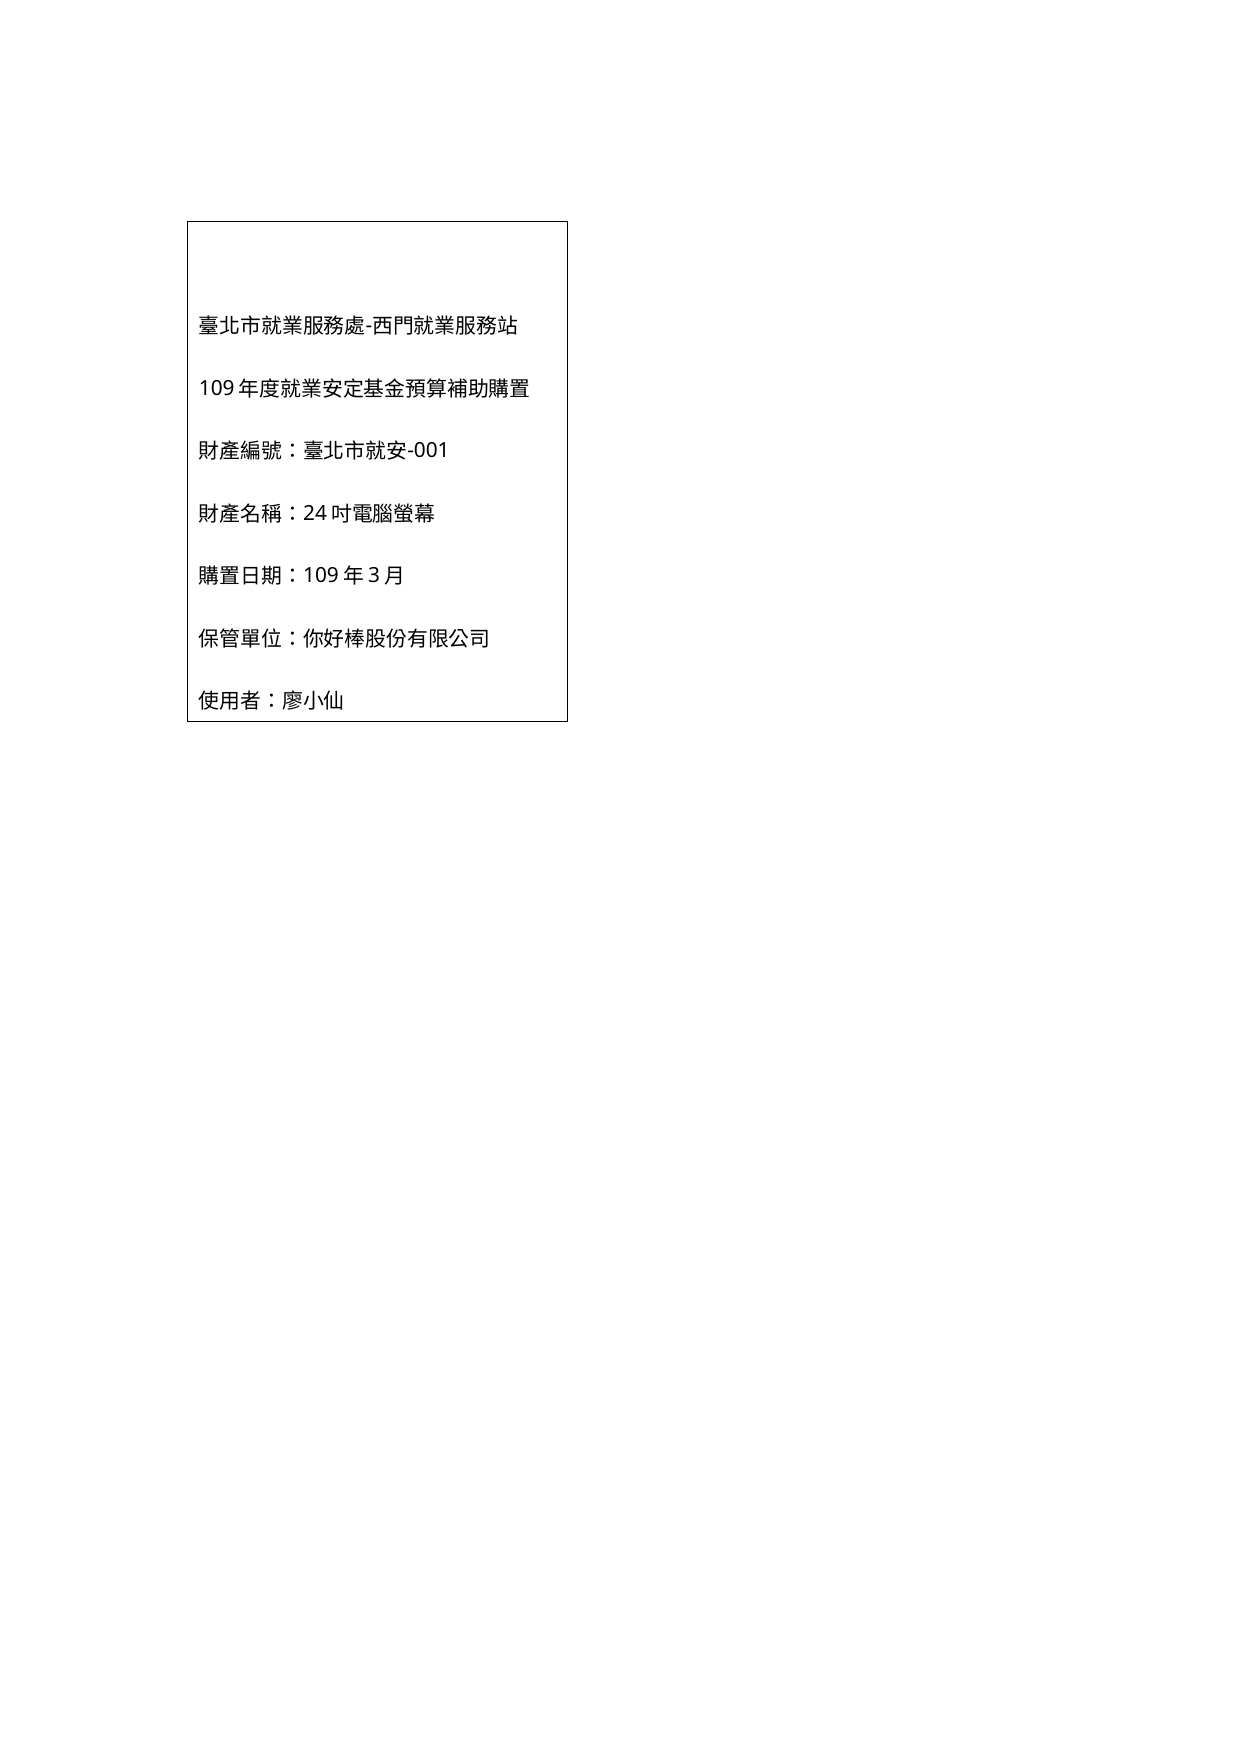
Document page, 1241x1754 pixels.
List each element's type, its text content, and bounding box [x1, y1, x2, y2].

table_header 臺北市就業服務處-西門就業服務站 109年度就業安定基金預算補助購置 財產編號：臺北市就安-001 財產名稱：24吋電腦螢幕 購置日期：109年3月 保管單位：你好棒股份有限公司 使用者：廖小仙 [188, 222, 567, 721]
